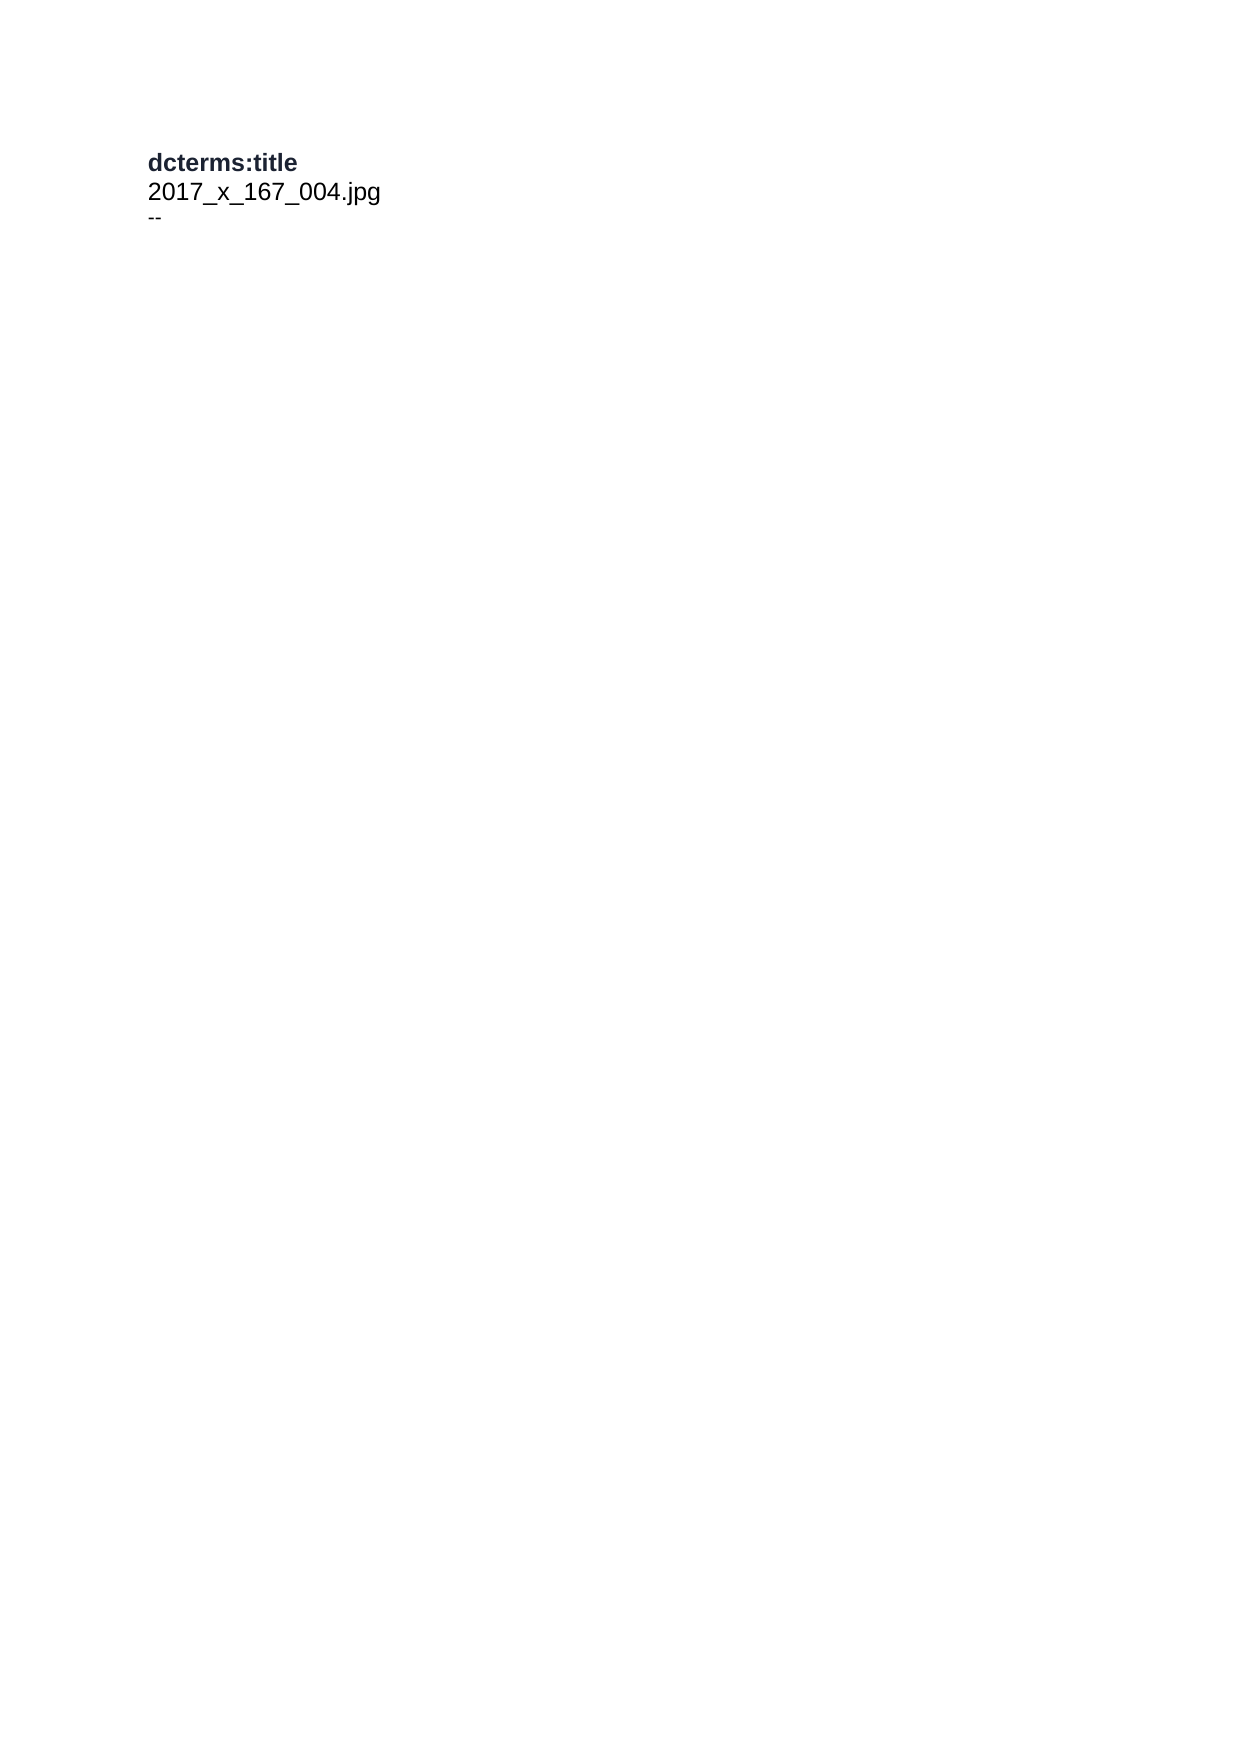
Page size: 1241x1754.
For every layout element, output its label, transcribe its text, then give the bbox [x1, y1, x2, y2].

text dcterms:title [148, 148, 1092, 176]
text 2017_x_167_004.jpg [148, 176, 1092, 205]
text -- [148, 205, 1092, 229]
